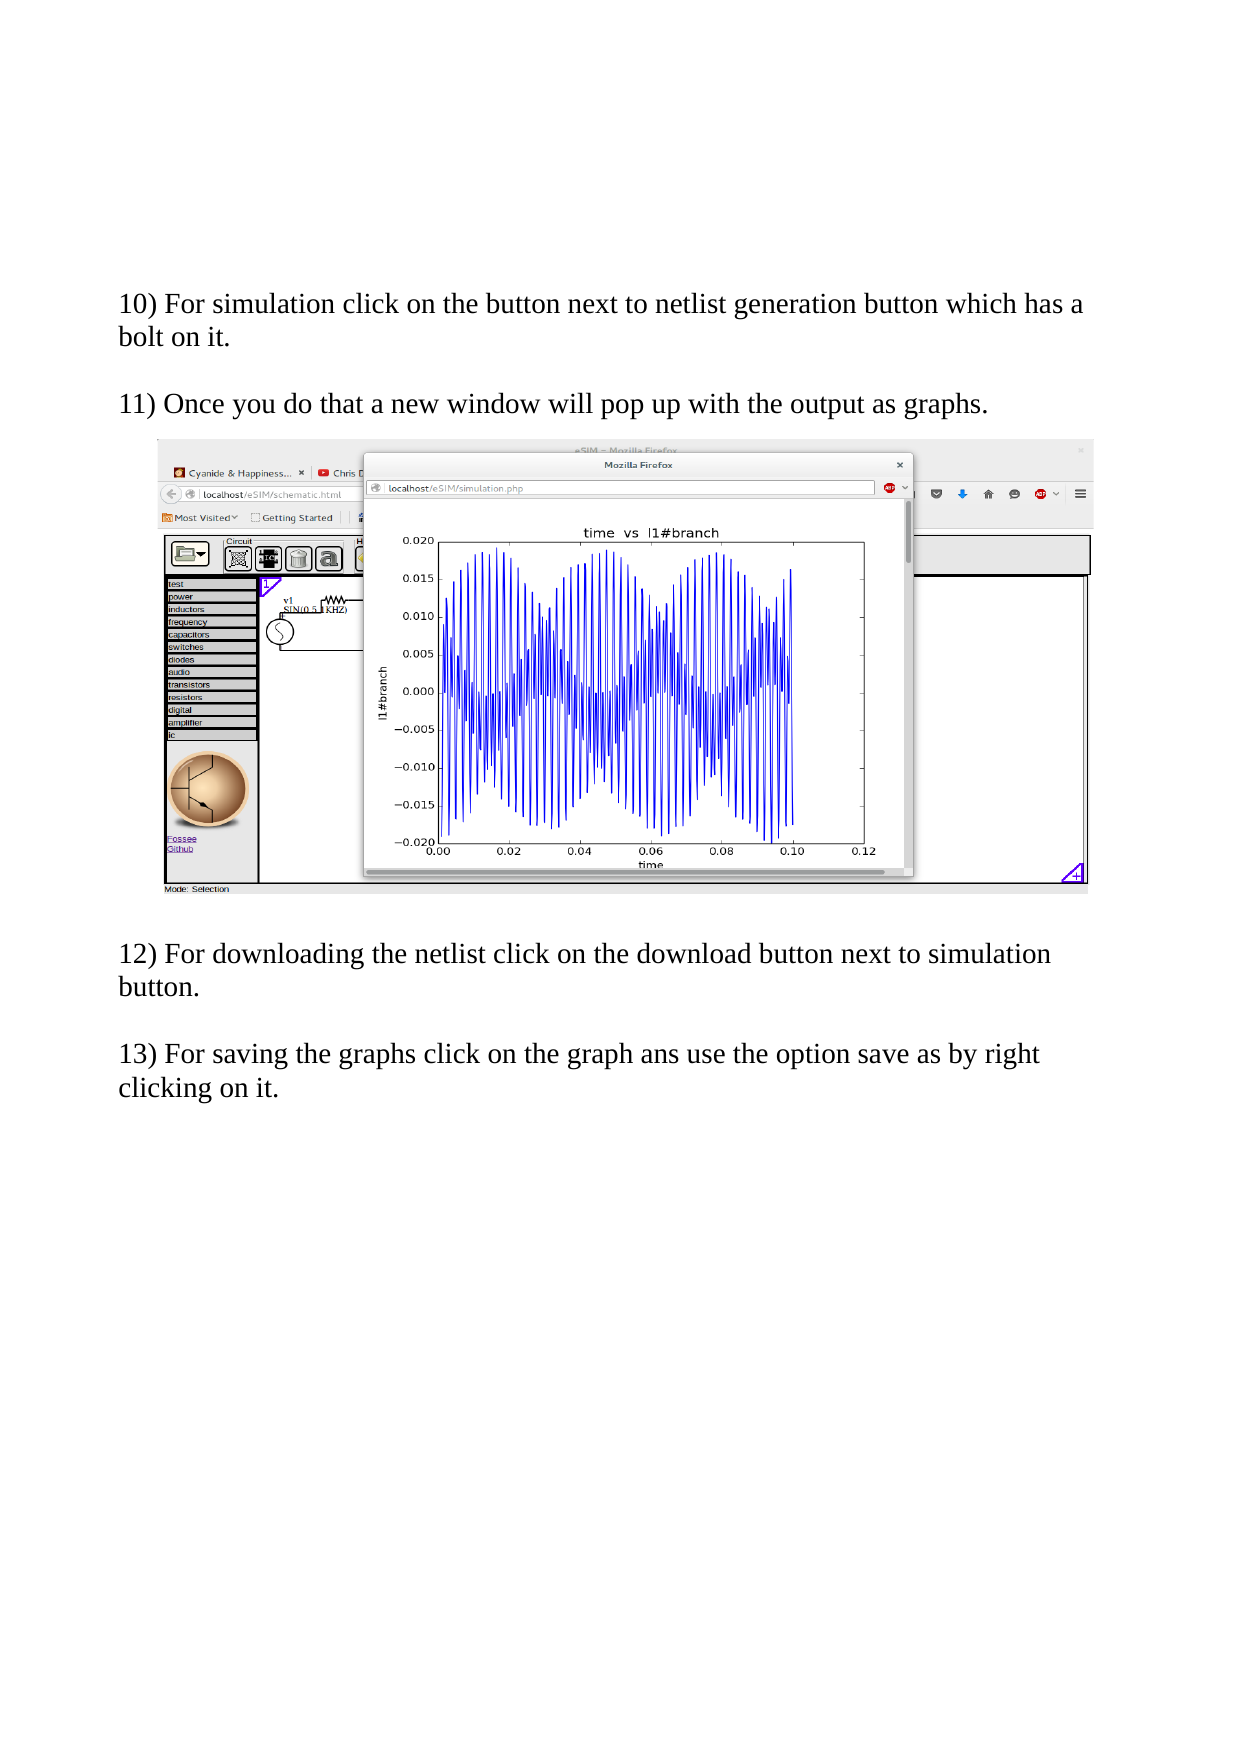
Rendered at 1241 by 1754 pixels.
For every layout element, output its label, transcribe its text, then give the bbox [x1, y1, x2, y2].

text 13) For saving the graphs click on the graph ans use the option save as by right clicking on it. [118, 1037, 1122, 1104]
text 10) For simulation click on the button next to netlist generation button which has a bolt on it. [118, 286, 1122, 353]
picture [157, 439, 1094, 903]
text 12) For downloading the netlist click on the download button next to simulation button. [118, 936, 1122, 1003]
text 11) Once you do that a new window will pop up with the output as graphs. [118, 386, 1122, 420]
